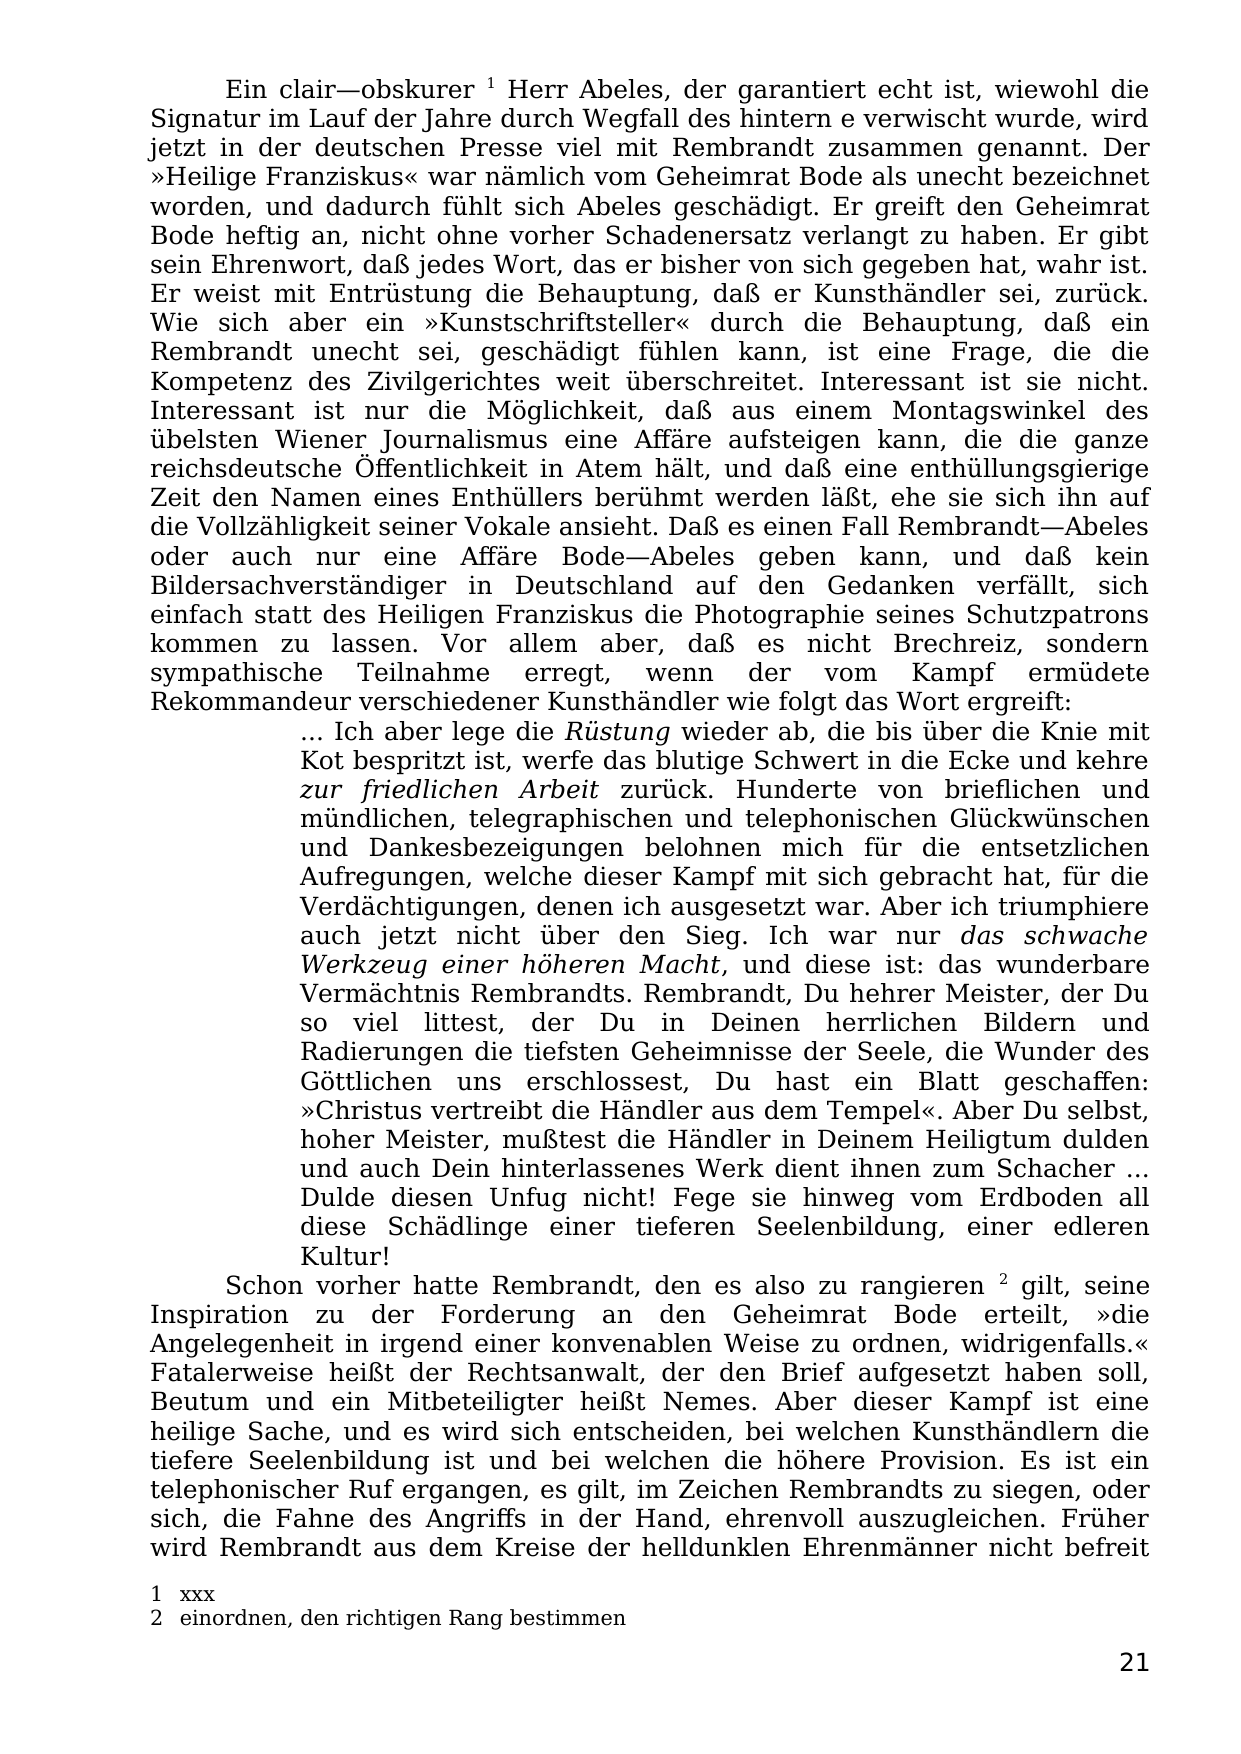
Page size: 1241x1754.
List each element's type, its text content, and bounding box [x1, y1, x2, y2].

text ... Ich aber lege die Rüstung wieder ab, die bis über die Knie mit Kot bespritzt ist, werfe das blutige Schwert in die Ecke und kehre zur friedlichen Arbeit zurück. Hunderte von brieflichen und mündlichen, telegraphischen und telephonischen Glückwünschen und Dankesbezeigungen belohnen mich für die entsetzlichen Aufregungen, welche dieser Kampf mit sich gebracht hat, für die Verdächtigungen, denen ich ausgesetzt war. Aber ich triumphiere auch jetzt nicht über den Sieg. Ich war nur das schwache Werkzeug einer höheren Macht, und diese ist: das wunderbare Vermächtnis Rembrandts. Rembrandt, Du hehrer Meister, der Du so viel littest, der Du in Deinen herrlichen Bildern und Radierungen die tiefsten Geheimnisse der Seele, die Wunder des Göttlichen uns erschlossest, Du hast ein Blatt geschaffen: »Christus vertreibt die Händler aus dem Tempel«. Aber Du selbst, hoher Meister, mußtest die Händler in Deinem Heiligtum dulden und auch Dein hinterlassenes Werk dient ihnen zum Schacher ... Dulde diesen Unfug nicht! Fege sie hinweg vom Erdboden all diese Schädlinge einer tieferen Seelenbildung, einer edleren Kultur! [300, 717, 1151, 1271]
text Schon vorher hatte Rembrandt, den es also zu rangieren gilt, seine Inspiration zu der Forderung an den Geheimrat Bode erteilt, »die Angelegenheit in irgend einer konvenablen Weise zu ordnen, widrigenfalls.« Fatalerweise heißt der Rechtsanwalt, der den Brief aufgesetzt haben soll, Beutum und ein Mitbeteiligter heißt Nemes. Aber dieser Kampf ist eine heilige Sache, und es wird sich entscheiden, bei welchen Kunsthändlern die tiefere Seelenbildung ist und bei welchen die höhere Provision. Es ist ein telephonischer Ruf ergangen, es gilt, im Zeichen Rembrandts zu siegen, oder sich, die Fahne des Angriffs in der Hand, ehrenvoll auszugleichen. Früher wird Rembrandt aus dem Kreise der helldunklen Ehrenmänner nicht befreit [150, 1271, 1151, 1562]
text einordnen, den richtigen Rang bestimmen [150, 1606, 1151, 1631]
text xxx [150, 1582, 1151, 1606]
text Ein clair—obskurer Herr Abeles, der garantiert echt ist, wiewohl die Signatur im Lauf der Jahre durch Wegfall des hintern e verwischt wurde, wird jetzt in der deutschen Presse viel mit Rembrandt zusammen genannt. Der »Heilige Franziskus« war nämlich vom Geheimrat Bode als unecht bezeichnet worden, und dadurch fühlt sich Abeles geschädigt. Er greift den Geheimrat Bode heftig an, nicht ohne vorher Schadenersatz verlangt zu haben. Er gibt sein Ehrenwort, daß jedes Wort, das er bisher von sich gegeben hat, wahr ist. Er weist mit Entrüstung die Behauptung, daß er Kunsthändler sei, zurück. Wie sich aber ein »Kunstschriftsteller« durch die Behauptung, daß ein Rembrandt unecht sei, geschädigt fühlen kann, ist eine Frage, die die Kompetenz des Zivilgerichtes weit überschreitet. Interessant ist sie nicht. Interessant ist nur die Möglichkeit, daß aus einem Montagswinkel des übelsten Wiener Journalismus eine Affäre aufsteigen kann, die die ganze reichsdeutsche Öffentlichkeit in Atem hält, und daß eine enthüllungsgierige Zeit den Namen eines Enthüllers berühmt werden läßt, ehe sie sich ihn auf die Vollzähligkeit seiner Vokale ansieht. Daß es einen Fall Rembrandt—Abeles oder auch nur eine Affäre Bode—Abeles geben kann, und daß kein Bildersachverständiger in Deutschland auf den Gedanken verfällt, sich einfach statt des Heiligen Franziskus die Photographie seines Schutzpatrons kommen zu lassen. Vor allem aber, daß es nicht Brechreiz, sondern sympathische Teilnahme erregt, wenn der vom Kampf ermüdete Rekommandeur verschiedener Kunsthändler wie folgt das Wort ergreift: [150, 75, 1151, 717]
